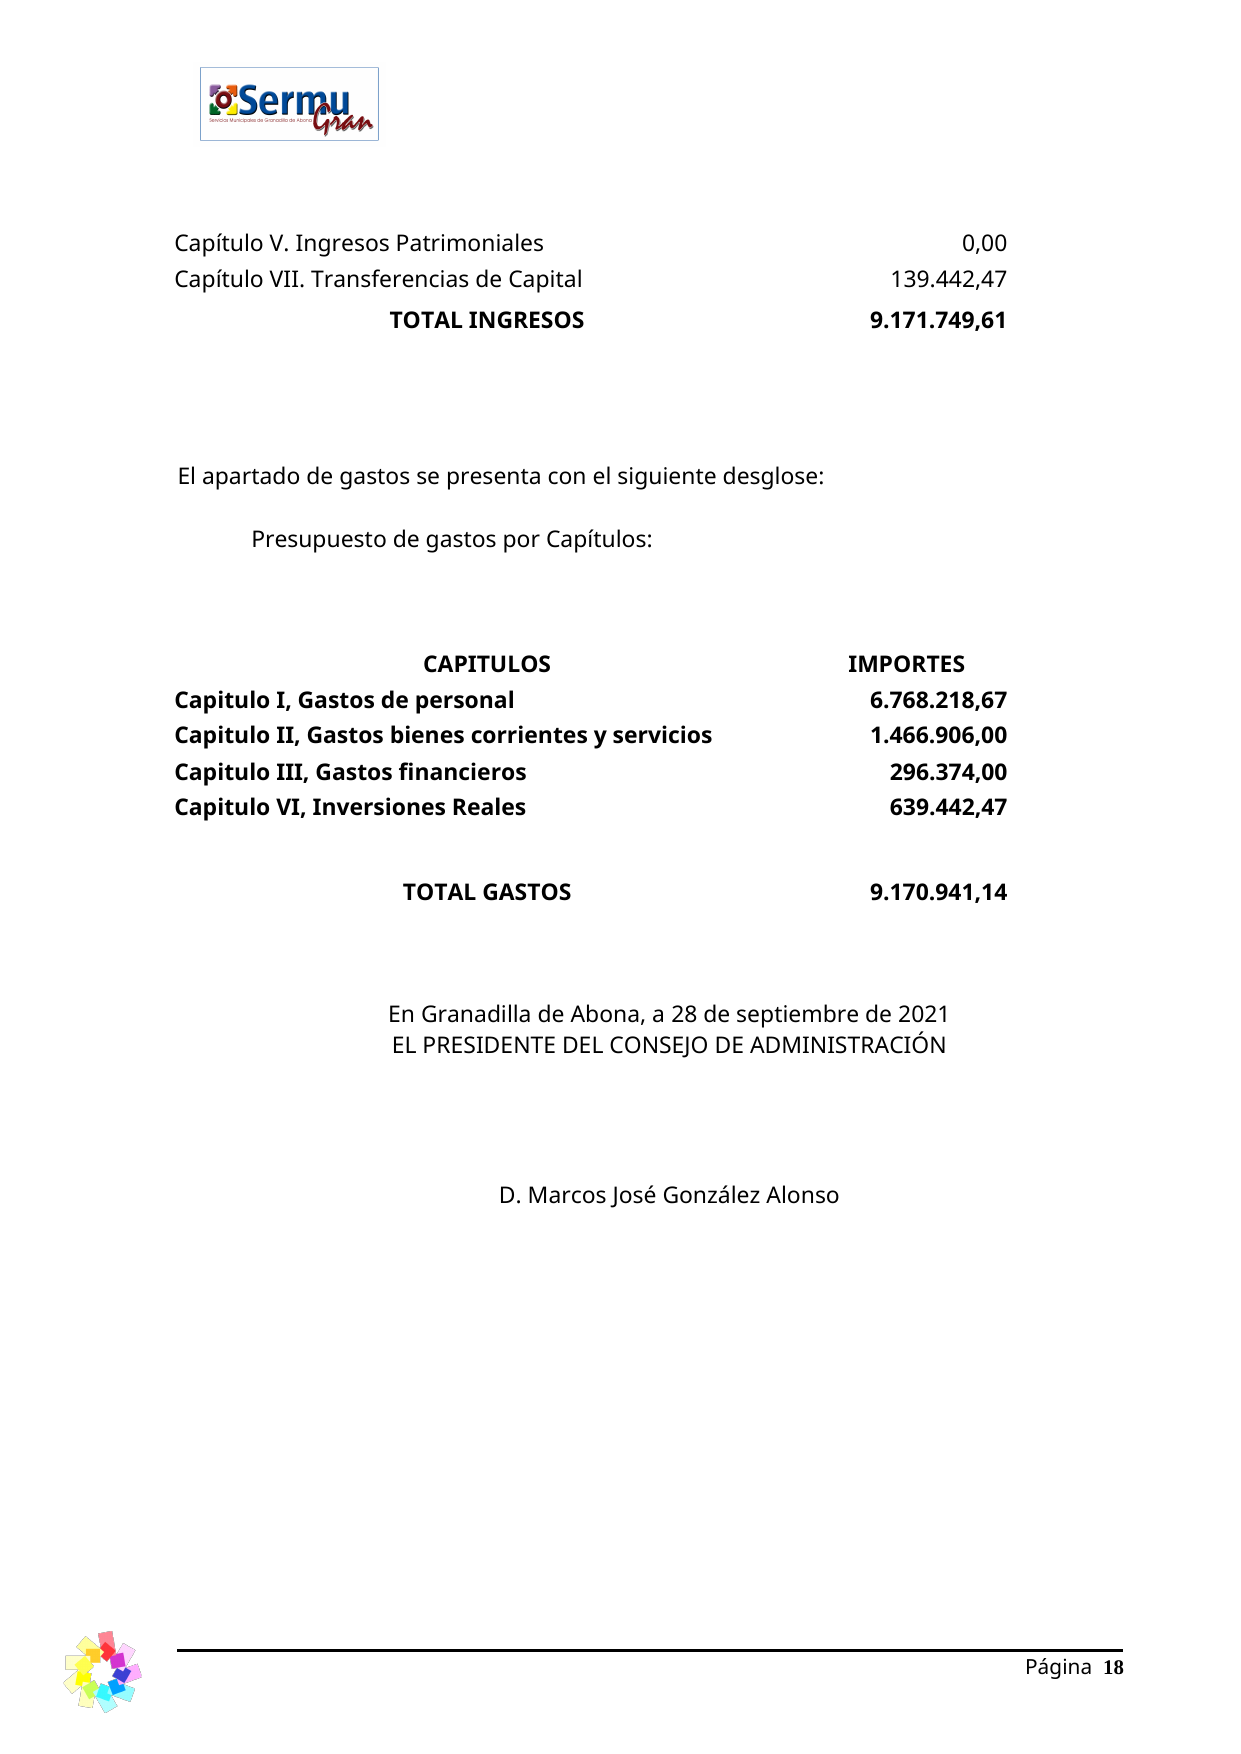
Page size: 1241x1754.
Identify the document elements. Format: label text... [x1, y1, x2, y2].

table_cell TOTAL INGRESOS [171, 299, 803, 335]
table_cell 6.768.218,67 [803, 684, 1010, 719]
table_cell Capitulo II, Gastos bienes corrientes y servicios [171, 720, 803, 755]
table_cell [803, 827, 1010, 876]
text EL PRESIDENTE DEL CONSEJO DE ADMINISTRACIÓN [177, 1029, 1161, 1061]
picture [63, 1631, 142, 1713]
table_cell 1.466.906,00 [803, 720, 1010, 755]
picture [193, 62, 386, 147]
table_cell [171, 827, 803, 876]
table_header IMPORTES [803, 648, 1010, 683]
table_cell Capítulo V. Ingresos Patrimoniales [171, 227, 803, 263]
table_cell 0,00 [803, 227, 1010, 263]
table_cell 9.170.941,14 [803, 876, 1010, 912]
table_cell 9.171.749,61 [803, 299, 1010, 335]
table_cell 639.442,47 [803, 791, 1010, 827]
table_header CAPITULOS [171, 648, 803, 683]
table_cell 139.442,47 [803, 263, 1010, 299]
table_cell Capítulo VII. Transferencias de Capital [171, 263, 803, 299]
table_cell Capitulo III, Gastos financieros [171, 755, 803, 791]
table_cell Capitulo VI, Inversiones Reales [171, 791, 803, 827]
text En Granadilla de Abona, a 28 de septiembre de 2021 [177, 998, 1161, 1029]
table_cell 296.374,00 [803, 755, 1010, 791]
text Presupuesto de gastos por Capítulos: [215, 523, 1161, 554]
text D. Marcos José González Alonso [177, 1179, 1161, 1211]
table_cell TOTAL GASTOS [171, 876, 803, 912]
table_cell Capitulo I, Gastos de personal [171, 684, 803, 719]
text El apartado de gastos se presenta con el siguiente desglose: [177, 460, 1161, 491]
